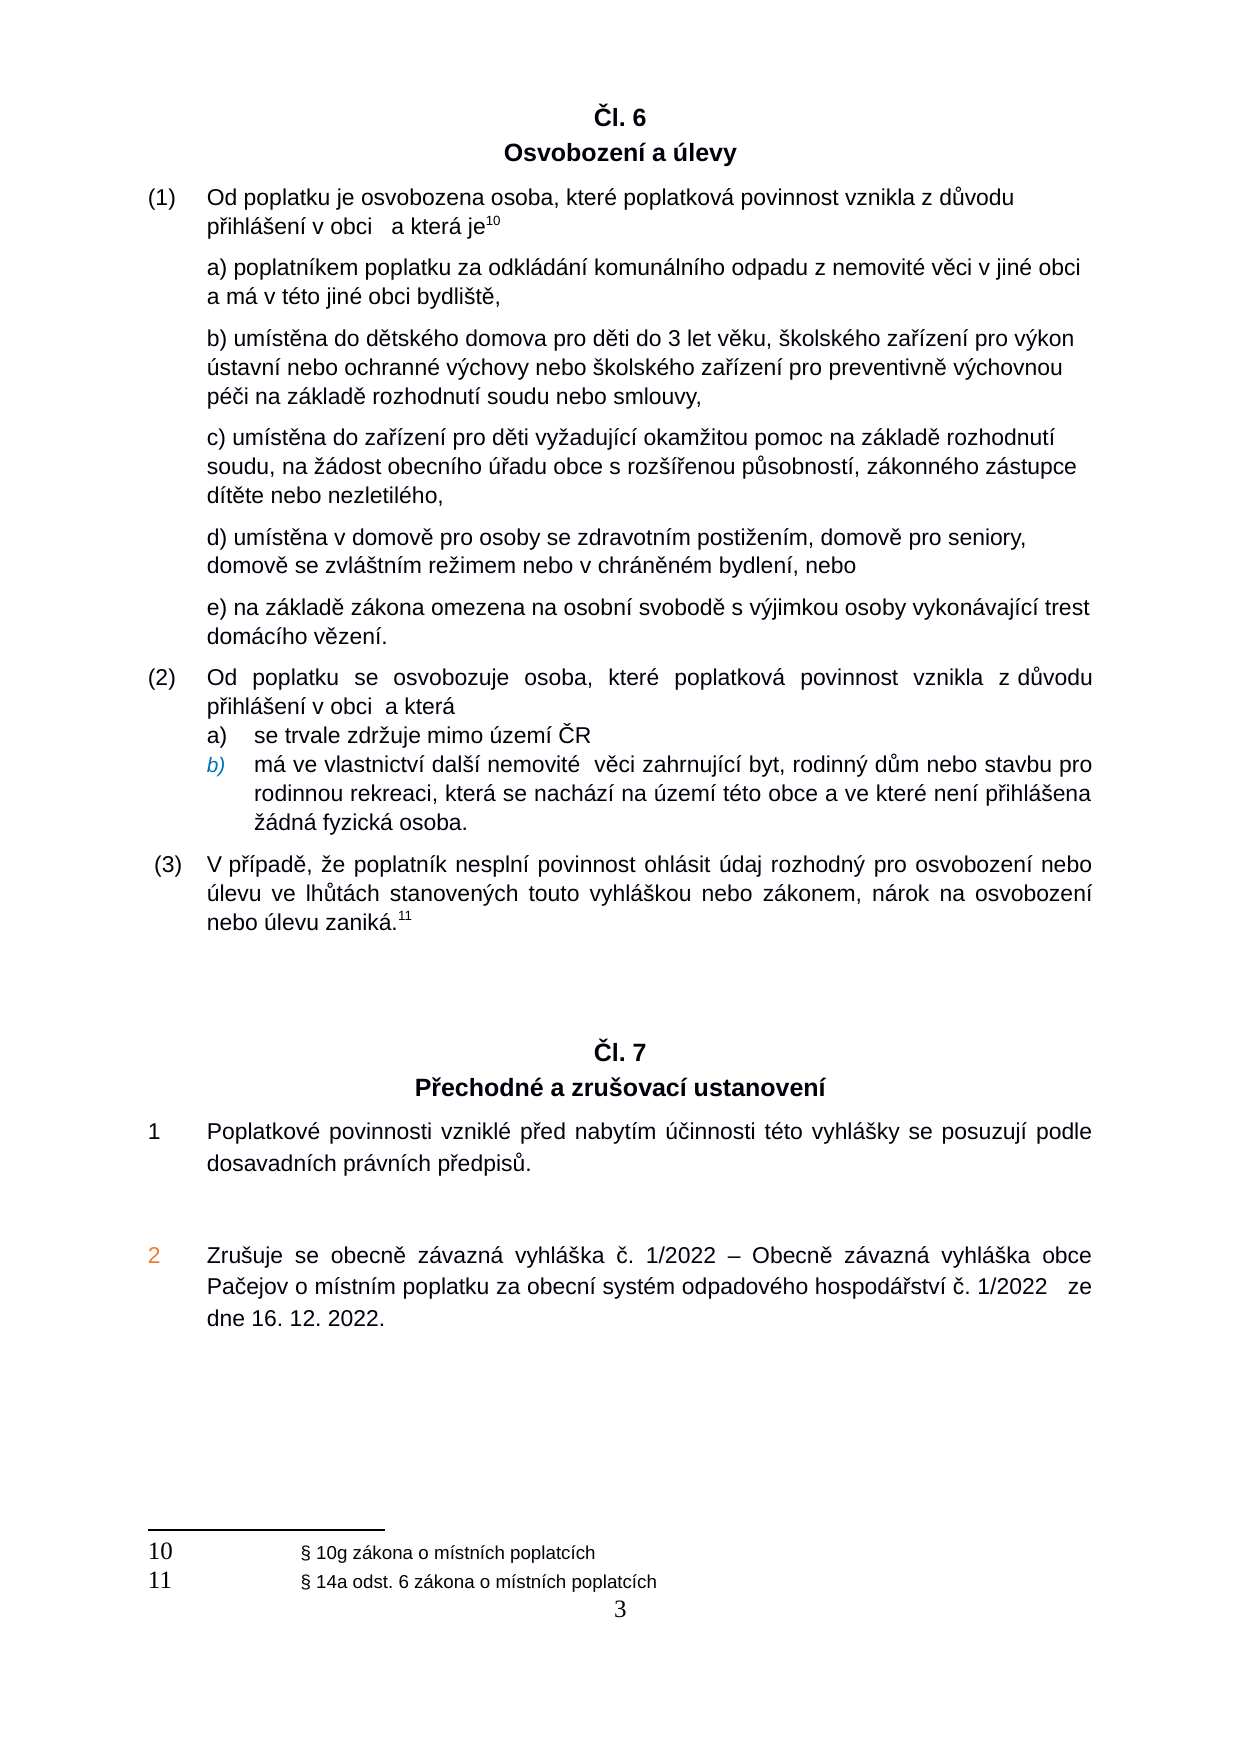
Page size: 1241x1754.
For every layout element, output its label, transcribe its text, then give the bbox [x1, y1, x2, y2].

text Osvobození a úlevy [148, 138, 1093, 167]
text d) umístěna v domově pro osoby se zdravotním postižením, domově pro seniory, domově se zvláštním režimem nebo v chráněném bydlení, nebo [207, 523, 1093, 579]
list Od poplatku se osvobozuje osoba, které poplatková povinnost vznikla z důvodu přihlášení v obci a která [148, 664, 1093, 719]
list Poplatkové povinnosti vzniklé před nabytím účinnosti této vyhlášky se posuzují podle dosavadních právních předpisů. [148, 1118, 1093, 1176]
text Čl. 7 [148, 1038, 1093, 1066]
text e) na základě zákona omezena na osobní svobodě s výjimkou osoby vykonávající trest domácího vězení. [207, 594, 1093, 649]
text b) umístěna do dětského domova pro děti do 3 let věku, školského zařízení pro výkon ústavní nebo ochranné výchovy nebo školského zařízení pro preventivně výchovnou péči na základě rozhodnutí soudu nebo smlouvy, [207, 325, 1093, 409]
text a) poplatníkem poplatku za odkládání komunálního odpadu z nemovité věci v jiné obci a má v této jiné obci bydliště, [207, 254, 1093, 309]
list se trvale zdržuje mimo území ČR [207, 722, 1093, 748]
list má ve vlastnictví další nemovité věci zahrnující byt, rodinný dům nebo stavbu pro rodinnou rekreaci, která se nachází na území této obce a ve které není přihlášena žádná fyzická osoba. [207, 751, 1093, 835]
text c) umístěna do zařízení pro děti vyžadující okamžitou pomoc na základě rozhodnutí soudu, na žádost obecního úřadu obce s rozšířenou působností, zákonného zástupce dítěte nebo nezletilého, [207, 424, 1093, 508]
list § 10g zákona o místních poplatcích [148, 1536, 1093, 1565]
text Přechodné a zrušovací ustanovení [148, 1073, 1093, 1101]
list Od poplatku je osvobozena osoba, které poplatková povinnost vznikla z důvodu přihlášení v obci a která je [148, 184, 1093, 239]
text § 14a odst. 6 zákona o místních poplatcích [148, 1565, 1093, 1594]
text (3) V případě, že poplatník nesplní povinnost ohlásit údaj rozhodný pro osvobození nebo úlevu ve lhůtách stanovených touto vyhláškou nebo zákonem, nárok na osvobození nebo úlevu zaniká. [148, 851, 1093, 935]
list Zrušuje se obecně závazná vyhláška č. 1/2022 – Obecně závazná vyhláška obce Pačejov o místním poplatku za obecní systém odpadového hospodářství č. 1/2022 ze dne 16. 12. 2022. [148, 1242, 1093, 1331]
text Čl. 6 [148, 103, 1093, 132]
